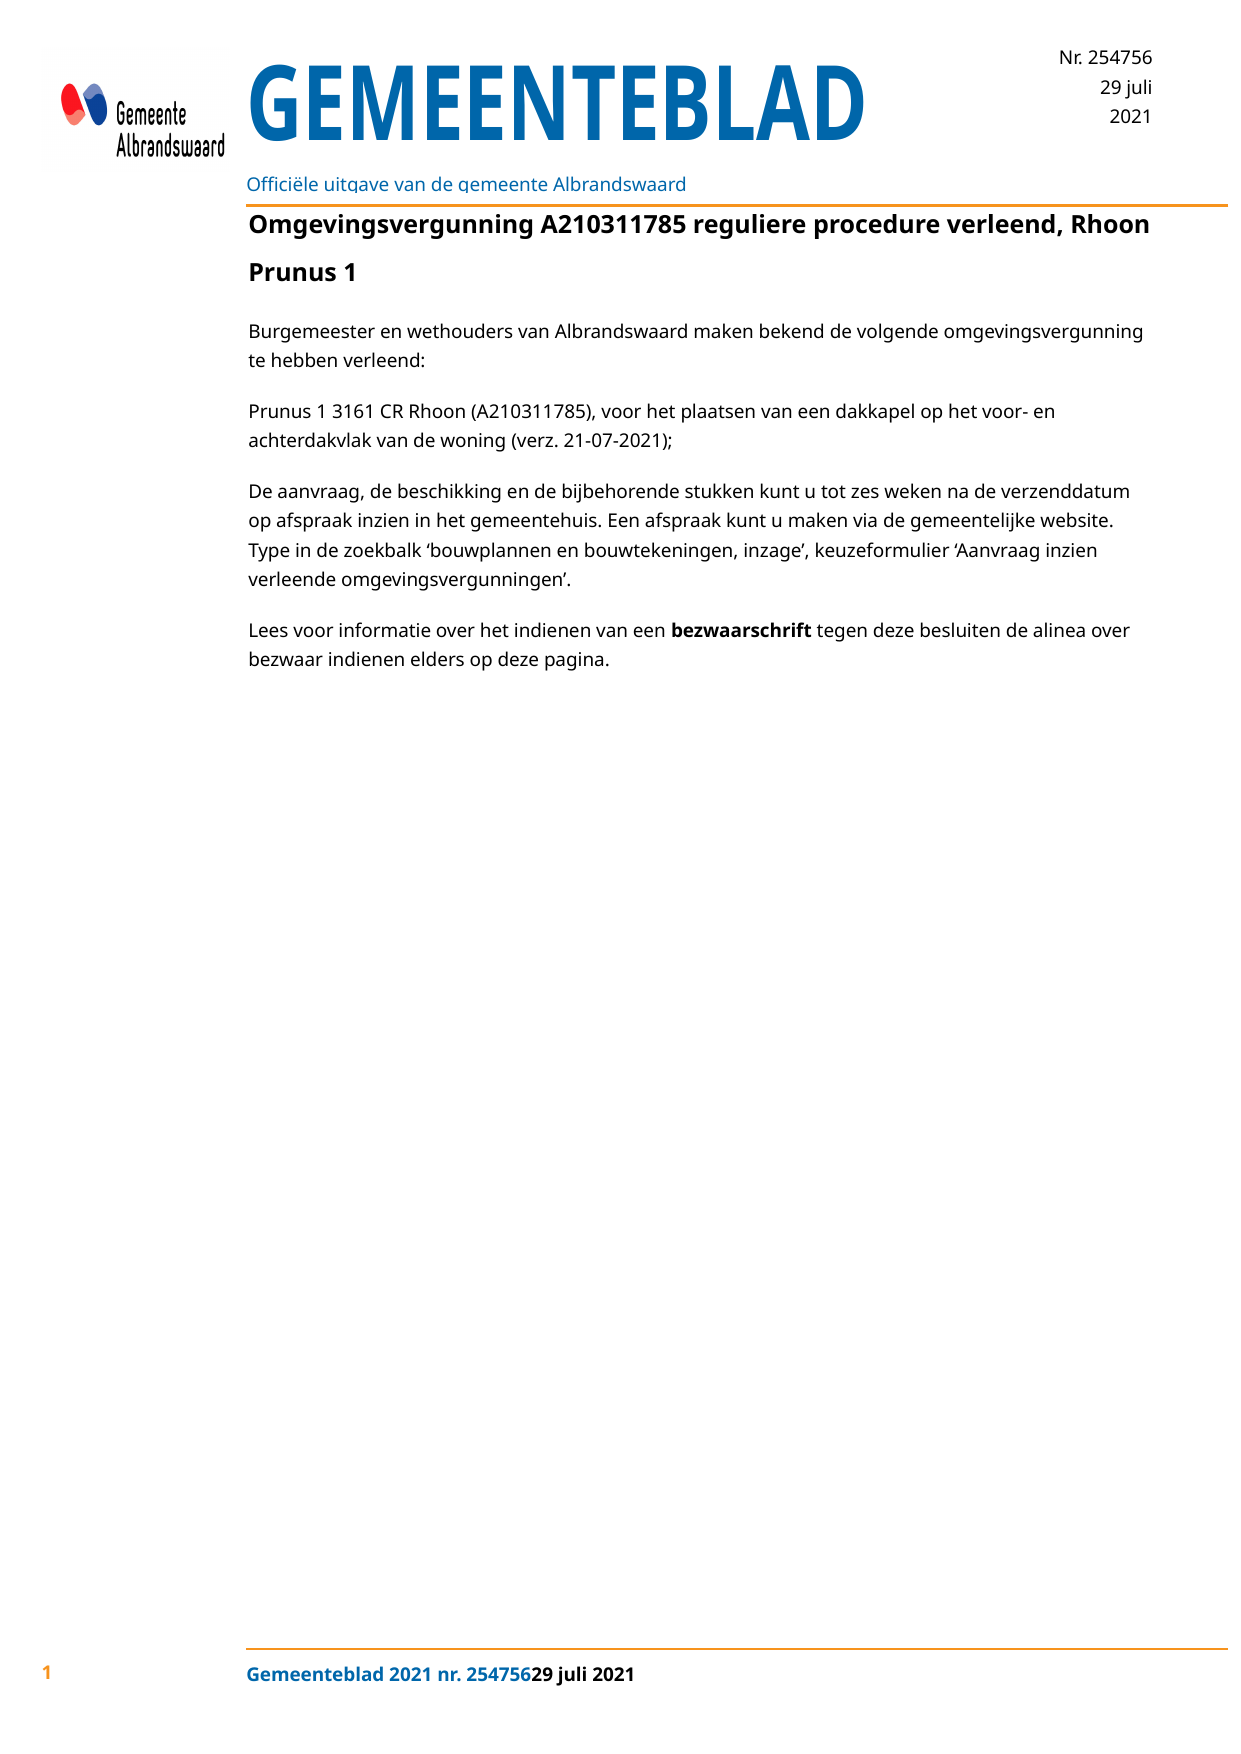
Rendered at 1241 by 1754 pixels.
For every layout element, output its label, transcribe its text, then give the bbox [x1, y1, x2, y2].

text De aanvraag, de beschikking en de bijbehorende stukken kunt u tot zes weken na de verzenddatum op afspraak inzien in het gemeentehuis. Een afspraak kunt u maken via de gemeentelijke website. Type in de zoekbalk ‘bouwplannen en bouwtekeningen, inzage’, keuzeformulier ‘Aanvraag inzien verleende omgevingsvergunningen’. [248, 478, 1152, 592]
text Burgemeester en wethouders van Albrandswaard maken bekend de volgende omgevingsvergunning te hebben verleend: [248, 318, 1152, 373]
text Omgevingsvergunning A210311785 reguliere procedure verleend, Rhoon Prunus 1 [248, 207, 1152, 288]
text Lees voor informatie over het indienen van een bezwaarschrift tegen deze besluiten de alinea over bezwaar indienen elders op deze pagina. [248, 617, 1152, 672]
picture [41, 47, 231, 172]
text Prunus 1 3161 CR Rhoon (A210311785), voor het plaatsen van een dakkapel op het voor- en achterdakvlak van de woning (verz. 21-07-2021); [248, 398, 1152, 453]
